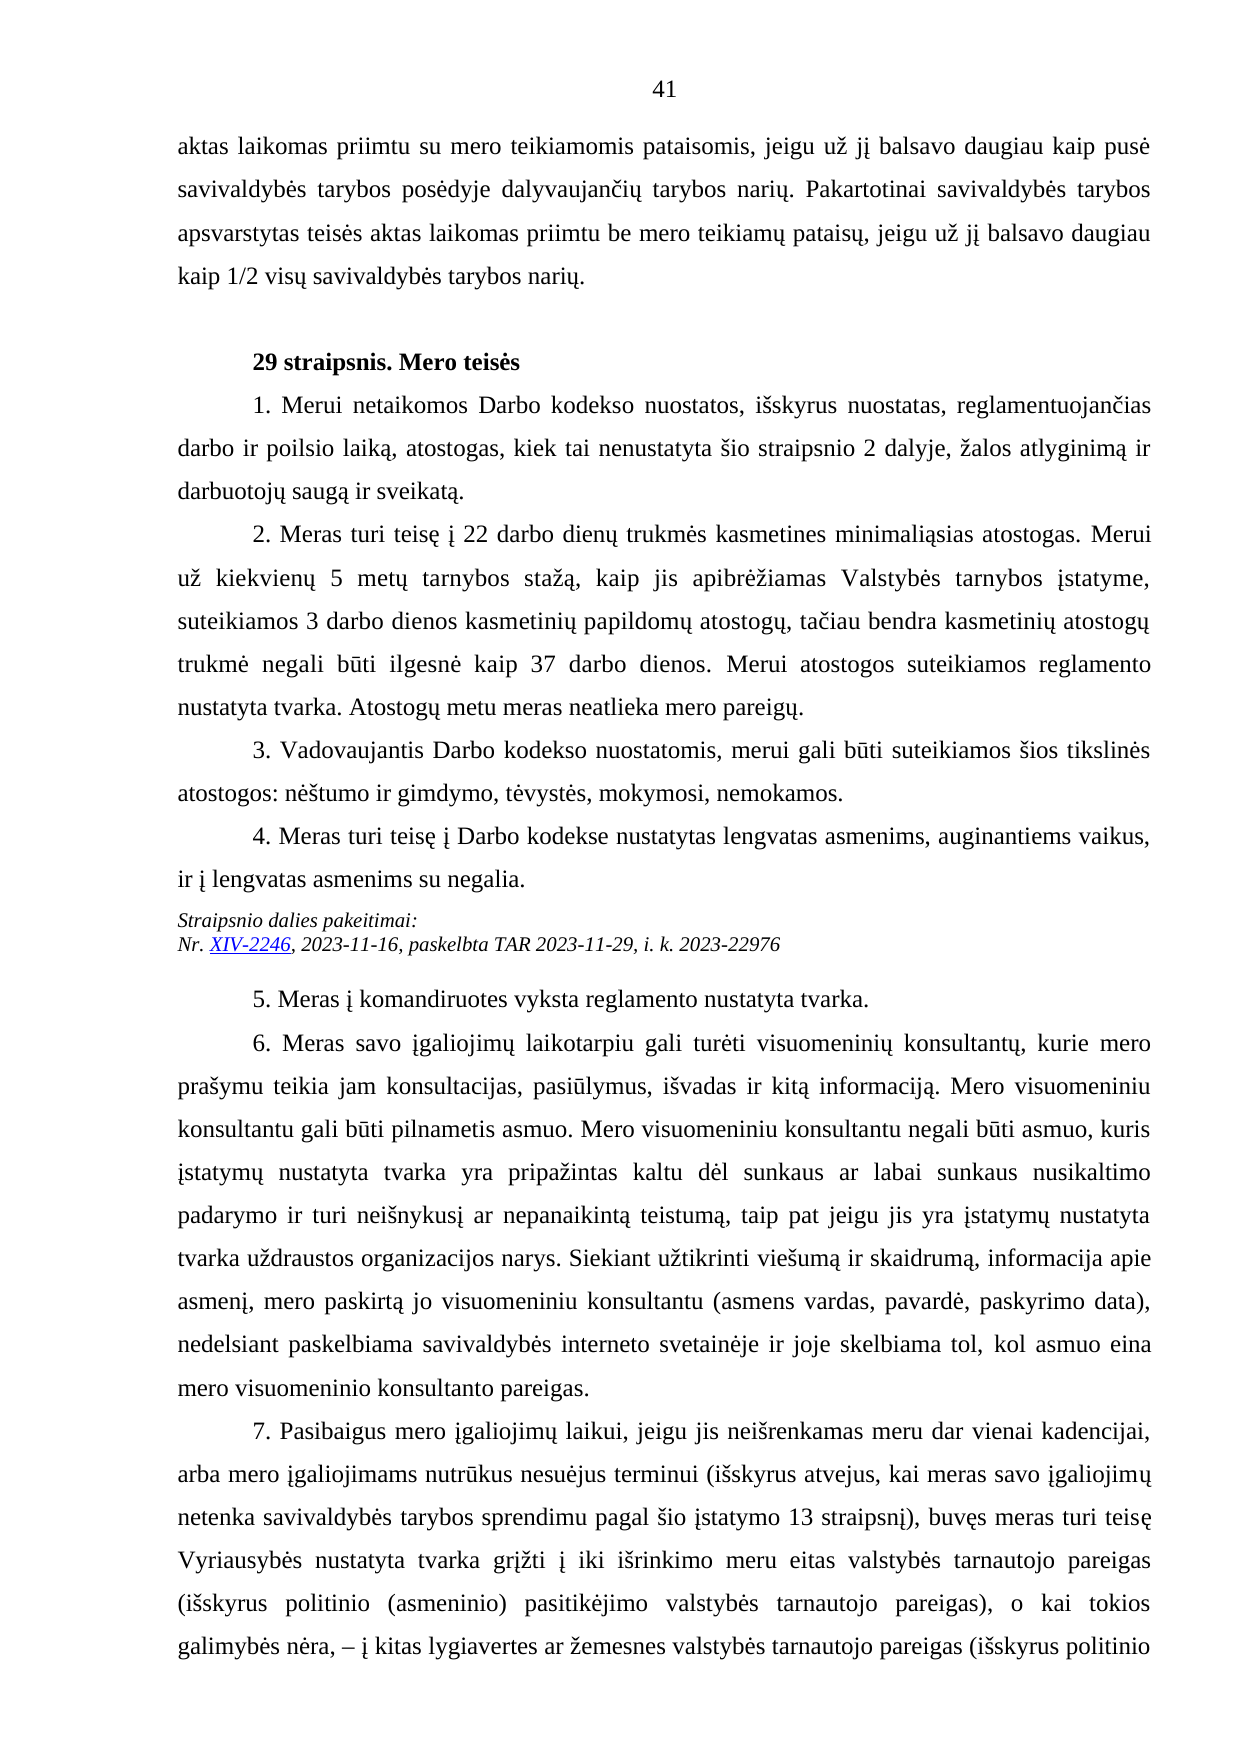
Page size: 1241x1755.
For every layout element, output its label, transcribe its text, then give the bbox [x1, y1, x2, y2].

text 3. Vadovaujantis Darbo kodekso nuostatomis, merui gali būti suteikiamos šios tikslinės atostogos: nėštumo ir gimdymo, tėvystės, mokymosi, nemokamos. [177, 735, 1152, 807]
text 5. Meras į komandiruotes vyksta reglamento nustatyta tvarka. [177, 984, 1152, 1013]
text 4. Meras turi teisę į Darbo kodekse nustatytas lengvatas asmenims, auginantiems vaikus, ir į lengvatas asmenims su negalia. [177, 821, 1152, 893]
text 1. Merui netaikomos Darbo kodekso nuostatos, išskyrus nuostatas, reglamentuojančias darbo ir poilsio laiką, atostogas, kiek tai nenustatyta šio straipsnio 2 dalyje, žalos atlyginimą ir darbuotojų saugą ir sveikatą. [177, 390, 1152, 505]
text 29 straipsnis. Mero teisės [177, 347, 1152, 376]
text 2. Meras turi teisę į 22 darbo dienų trukmės kasmetines minimaliąsias atostogas. Merui už kiekvienų 5 metų tarnybos stažą, kaip jis apibrėžiamas Valstybės tarnybos įstatyme, suteikiamos 3 darbo dienos kasmetinių papildomų atostogų, tačiau bendra kasmetinių atostogų trukmė negali būti ilgesnė kaip 37 darbo dienos. Merui atostogos suteikiamos reglamento nustatyta tvarka. Atostogų metu meras neatlieka mero pareigų. [177, 519, 1152, 721]
text 7. Pasibaigus mero įgaliojimų laikui, jeigu jis neišrenkamas meru dar vienai kadencijai, arba mero įgaliojimams nutrūkus nesuėjus terminui (išskyrus atvejus, kai meras savo įgaliojimų netenka savivaldybės tarybos sprendimu pagal šio įstatymo 13 straipsnį), buvęs meras turi teisę Vyriausybės nustatyta tvarka grįžti į iki išrinkimo meru eitas valstybės tarnautojo pareigas (išskyrus politinio (asmeninio) pasitikėjimo valstybės tarnautojo pareigas), o kai tokios galimybės nėra, – į kitas lygiavertes ar žemesnes valstybės tarnautojo pareigas (išskyrus politinio [177, 1416, 1152, 1660]
text Straipsnio dalies pakeitimai: [177, 908, 1152, 932]
text Nr. XIV-2246, 2023-11-16, paskelbta TAR 2023-11-29, i. k. 2023-22976 [177, 932, 1152, 956]
text 6. Meras savo įgaliojimų laikotarpiu gali turėti visuomeninių konsultantų, kurie mero prašymu teikia jam konsultacijas, pasiūlymus, išvadas ir kitą informaciją. Mero visuomeniniu konsultantu gali būti pilnametis asmuo. Mero visuomeniniu konsultantu negali būti asmuo, kuris įstatymų nustatyta tvarka yra pripažintas kaltu dėl sunkaus ar labai sunkaus nusikaltimo padarymo ir turi neišnykusį ar nepanaikintą teistumą, taip pat jeigu jis yra įstatymų nustatyta tvarka uždraustos organizacijos narys. Siekiant užtikrinti viešumą ir skaidrumą, informacija apie asmenį, mero paskirtą jo visuomeniniu konsultantu (asmens vardas, pavardė, paskyrimo data), nedelsiant paskelbiama savivaldybės interneto svetainėje ir joje skelbiama tol, kol asmuo eina mero visuomeninio konsultanto pareigas. [177, 1028, 1152, 1401]
text aktas laikomas priimtu su mero teikiamomis pataisomis, jeigu už jį balsavo daugiau kaip pusė savivaldybės tarybos posėdyje dalyvaujančių tarybos narių. Pakartotinai savivaldybės tarybos apsvarstytas teisės aktas laikomas priimtu be mero teikiamų pataisų, jeigu už jį balsavo daugiau kaip 1/2 visų savivaldybės tarybos narių. [177, 131, 1152, 289]
